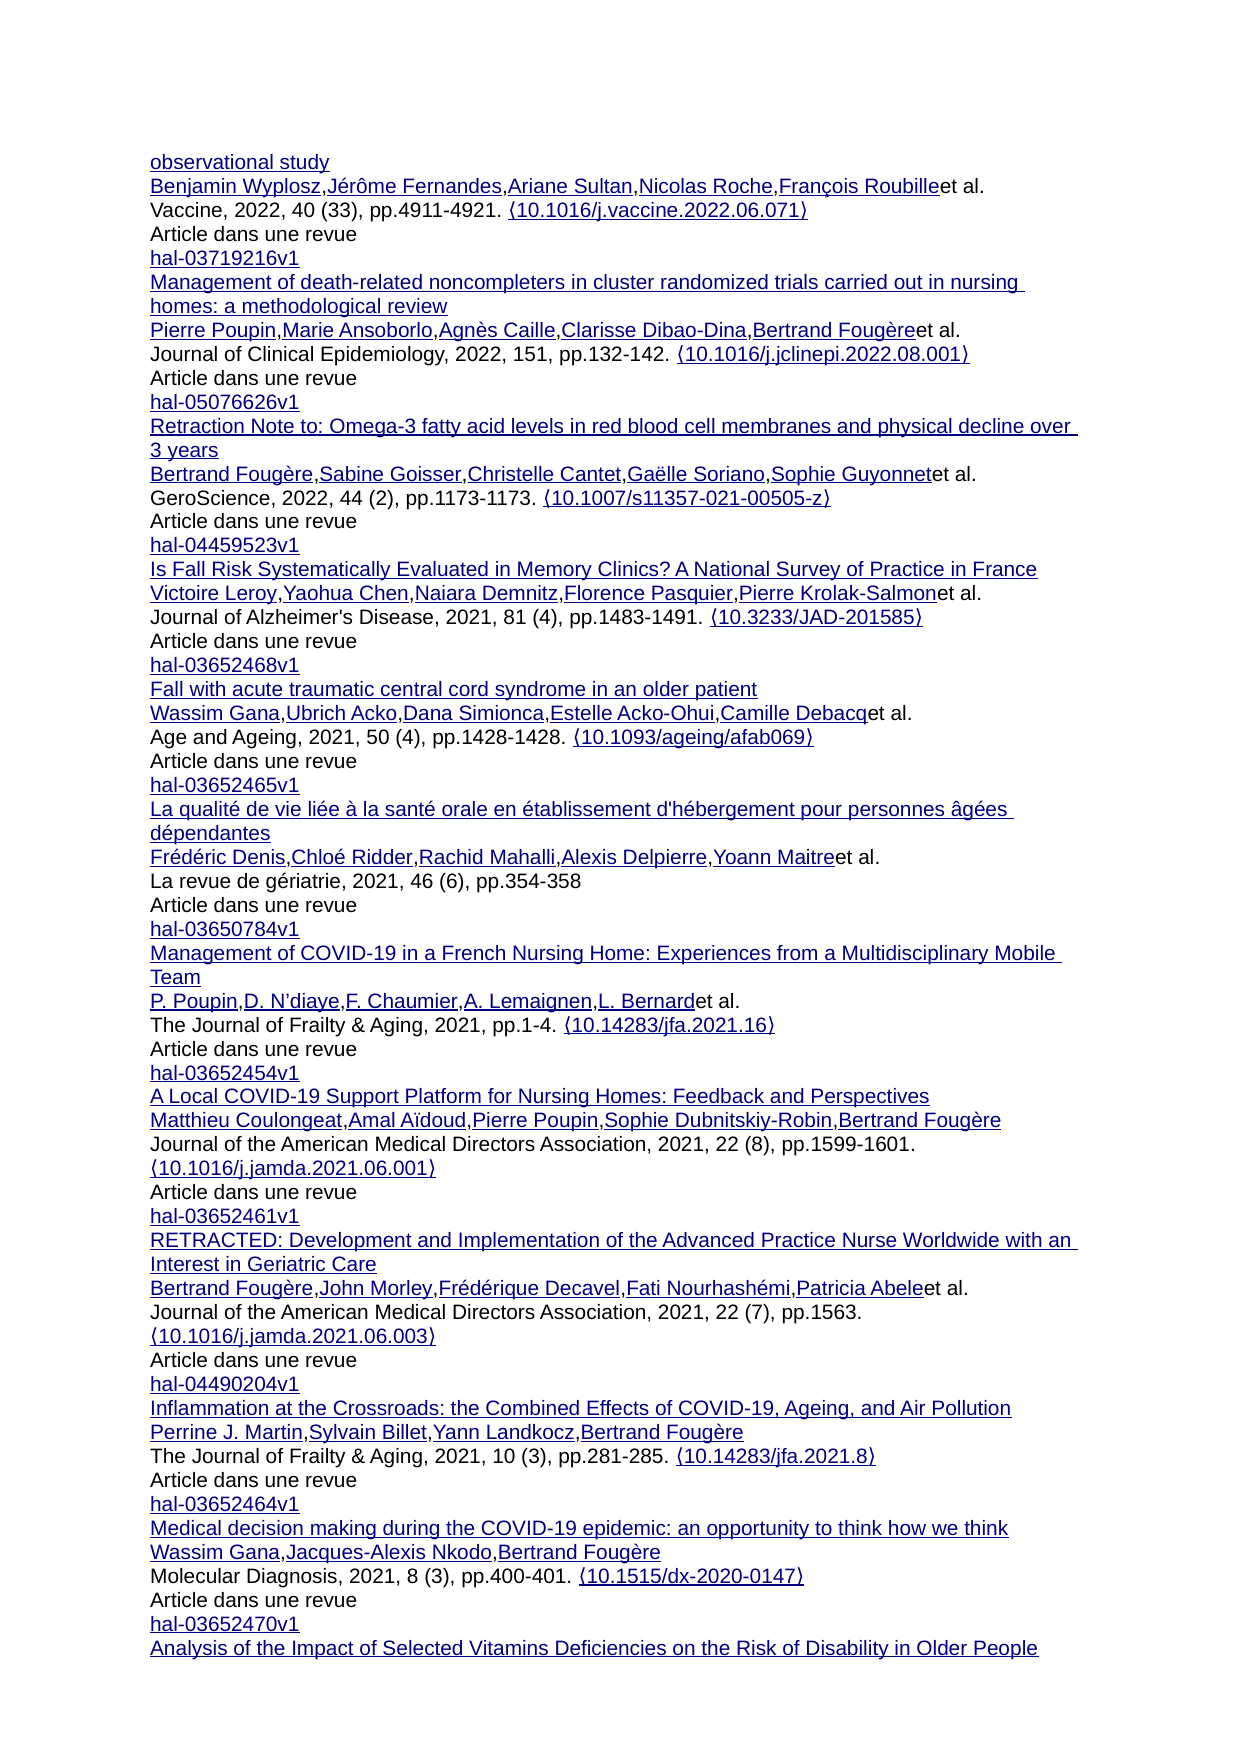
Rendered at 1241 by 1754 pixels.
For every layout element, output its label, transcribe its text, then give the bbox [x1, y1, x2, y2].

table_cell Management of death-related noncompleters in cluster randomized trials carried out in nursing homes: a methodological review Pierre Poupin,Marie Ansoborlo,Agnès Caille,Clarisse Dibao-Dina,Bertrand Fougèreet al. Journal of Clinical Epidemiology, 2022, 151, pp.132-142. ⟨10.1016/j.jclinepi.2022.08.001⟩ Article dans une revue hal-05076626v1 [150, 270, 1090, 413]
table_cell observational study Benjamin Wyplosz,Jérôme Fernandes,Ariane Sultan,Nicolas Roche,François Roubilleet al. Vaccine, 2022, 40 (33), pp.4911-4921. ⟨10.1016/j.vaccine.2022.06.071⟩ Article dans une revue hal-03719216v1 [150, 150, 1090, 270]
table_cell Fall with acute traumatic central cord syndrome in an older patient Wassim Gana,Ubrich Acko,Dana Simionca,Estelle Acko-Ohui,Camille Debacqet al. Age and Ageing, 2021, 50 (4), pp.1428-1428. ⟨10.1093/ageing/afab069⟩ Article dans une revue hal-03652465v1 [150, 677, 1090, 797]
table_cell Analysis of the Impact of Selected Vitamins Deficiencies on the Risk of Disability in Older People [150, 1635, 1090, 1659]
table_cell La qualité de vie liée à la santé orale en établissement d'hébergement pour personnes âgées dépendantes Frédéric Denis,Chloé Ridder,Rachid Mahalli,Alexis Delpierre,Yoann Maitreet al. La revue de gériatrie, 2021, 46 (6), pp.354-358 Article dans une revue hal-03650784v1 [150, 797, 1090, 941]
table_cell Retraction Note to: Omega-3 fatty acid levels in red blood cell membranes and physical decline over 3 years Bertrand Fougère,Sabine Goisser,Christelle Cantet,Gaëlle Soriano,Sophie Guyonnetet al. GeroScience, 2022, 44 (2), pp.1173-1173. ⟨10.1007/s11357-021-00505-z⟩ Article dans une revue hal-04459523v1 [150, 414, 1090, 557]
table_cell RETRACTED: Development and Implementation of the Advanced Practice Nurse Worldwide with an Interest in Geriatric Care Bertrand Fougère,John Morley,Frédérique Decavel,Fati Nourhashémi,Patricia Abeleet al. Journal of the American Medical Directors Association, 2021, 22 (7), pp.1563. ⟨10.1016/j.jamda.2021.06.003⟩ Article dans une revue hal-04490204v1 [150, 1228, 1090, 1396]
table_cell Is Fall Risk Systematically Evaluated in Memory Clinics? A National Survey of Practice in France Victoire Leroy,Yaohua Chen,Naiara Demnitz,Florence Pasquier,Pierre Krolak-Salmonet al. Journal of Alzheimer's Disease, 2021, 81 (4), pp.1483-1491. ⟨10.3233/JAD-201585⟩ Article dans une revue hal-03652468v1 [150, 557, 1090, 677]
table_cell A Local COVID-19 Support Platform for Nursing Homes: Feedback and Perspectives Matthieu Coulongeat,Amal Aïdoud,Pierre Poupin,Sophie Dubnitskiy-Robin,Bertrand Fougère Journal of the American Medical Directors Association, 2021, 22 (8), pp.1599-1601. ⟨10.1016/j.jamda.2021.06.001⟩ Article dans une revue hal-03652461v1 [150, 1084, 1090, 1228]
table_cell Management of COVID-19 in a French Nursing Home: Experiences from a Multidisciplinary Mobile Team P. Poupin,D. N’diaye,F. Chaumier,A. Lemaignen,L. Bernardet al. The Journal of Frailty & Aging, 2021, pp.1-4. ⟨10.14283/jfa.2021.16⟩ Article dans une revue hal-03652454v1 [150, 941, 1090, 1084]
table_cell Medical decision making during the COVID-19 epidemic: an opportunity to think how we think Wassim Gana,Jacques-Alexis Nkodo,Bertrand Fougère Molecular Diagnosis, 2021, 8 (3), pp.400-401. ⟨10.1515/dx-2020-0147⟩ Article dans une revue hal-03652470v1 [150, 1516, 1090, 1635]
table_cell Inflammation at the Crossroads: the Combined Effects of COVID-19, Ageing, and Air Pollution Perrine J. Martin,Sylvain Billet,Yann Landkocz,Bertrand Fougère The Journal of Frailty & Aging, 2021, 10 (3), pp.281-285. ⟨10.14283/jfa.2021.8⟩ Article dans une revue hal-03652464v1 [150, 1396, 1090, 1516]
